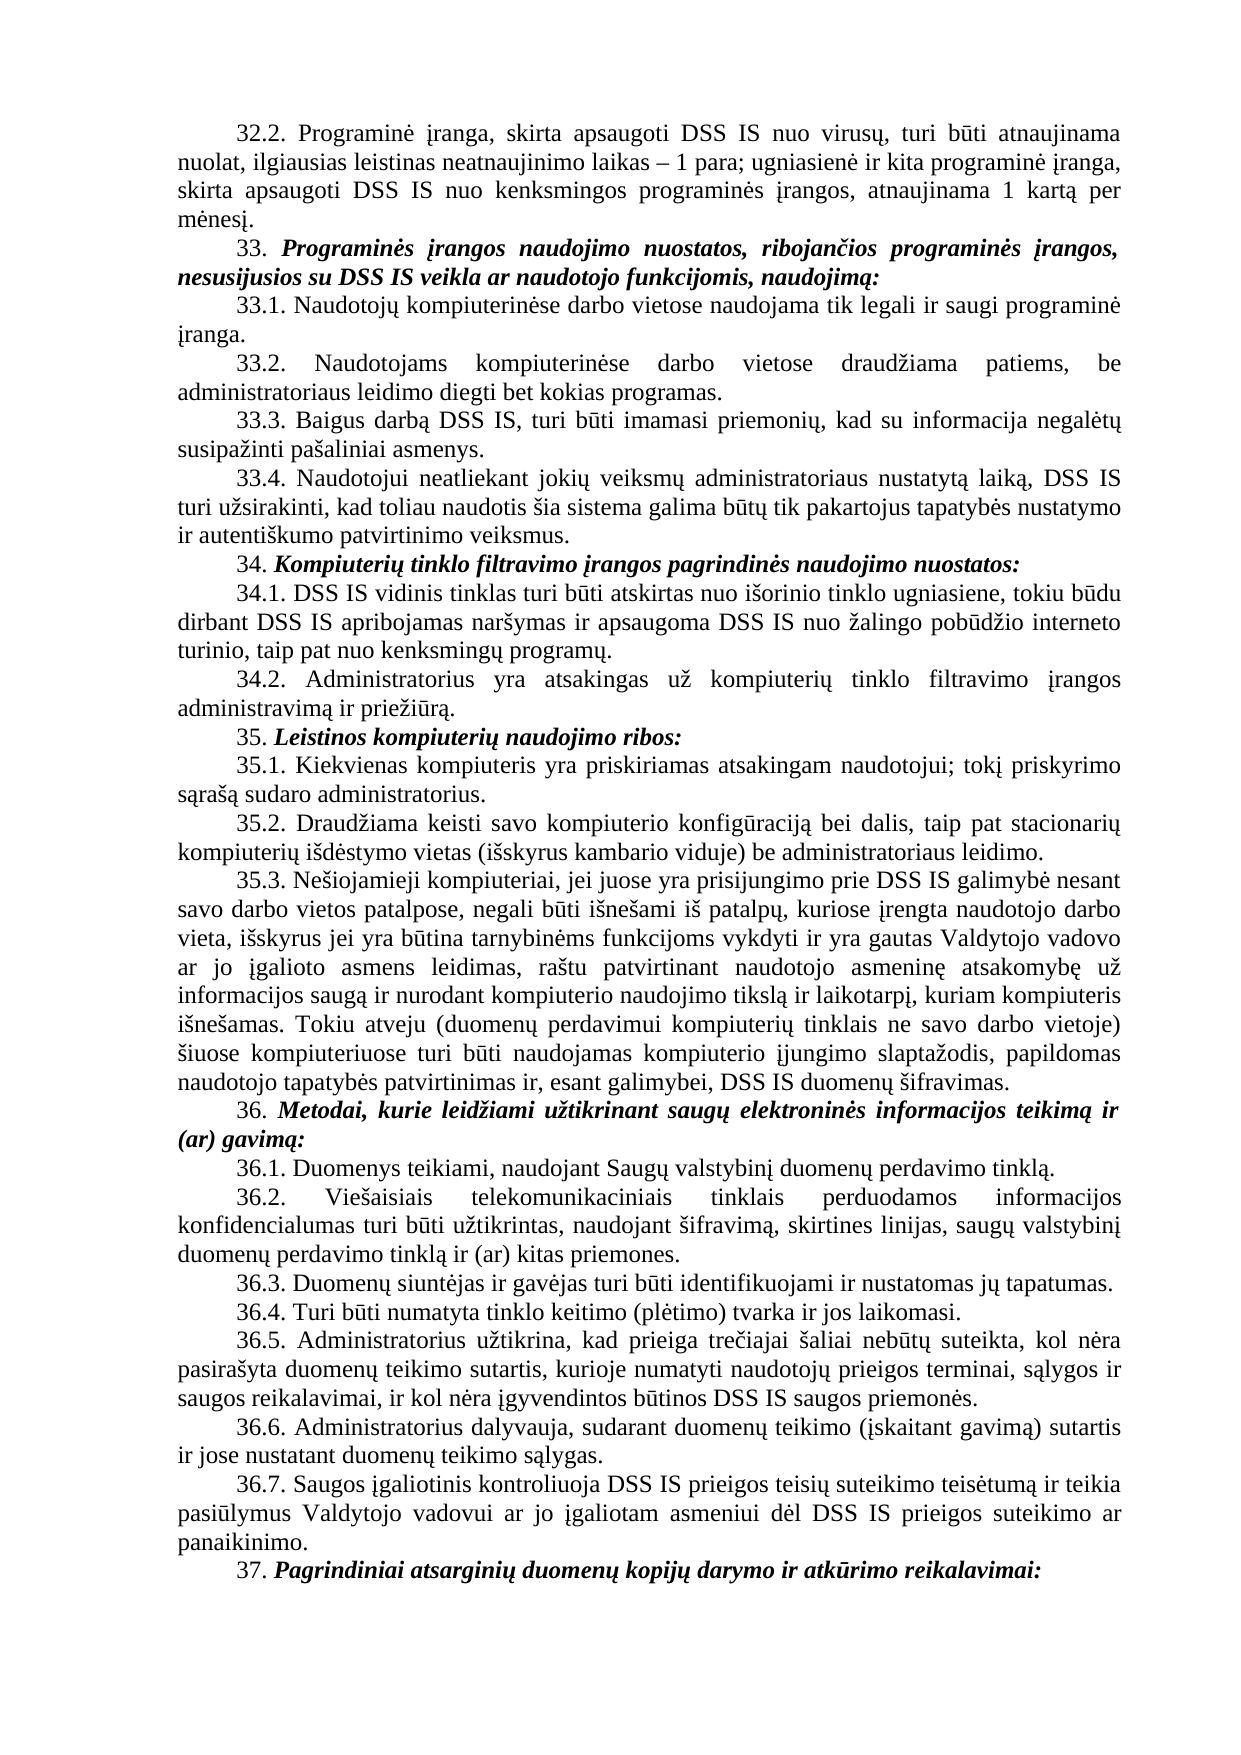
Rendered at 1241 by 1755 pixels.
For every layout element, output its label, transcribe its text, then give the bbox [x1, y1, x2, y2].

text 33.4. Naudotojui neatliekant jokių veiksmų administratoriaus nustatytą laiką, DSS IS turi užsirakinti, kad toliau naudotis šia sistema galima būtų tik pakartojus tapatybės nustatymo ir autentiškumo patvirtinimo veiksmus. [177, 463, 1122, 549]
text 36.3. Duomenų siuntėjas ir gavėjas turi būti identifikuojami ir nustatomas jų tapatumas. [177, 1268, 1122, 1297]
text 36.1. Duomenys teikiami, naudojant Saugų valstybinį duomenų perdavimo tinklą. [177, 1153, 1122, 1182]
text 36.5. Administratorius užtikrina, kad prieiga trečiajai šaliai nebūtų suteikta, kol nėra pasirašyta duomenų teikimo sutartis, kurioje numatyti naudotojų prieigos terminai, sąlygos ir saugos reikalavimai, ir kol nėra įgyvendintos būtinos DSS IS saugos priemonės. [177, 1326, 1122, 1412]
text 36. Metodai, kurie leidžiami užtikrinant saugų elektroninės informacijos teikimą ir (ar) gavimą: [177, 1096, 1122, 1153]
text 33.2. Naudotojams kompiuterinėse darbo vietose draudžiama patiems, be administratoriaus leidimo diegti bet kokias programas. [177, 348, 1122, 406]
text 32.2. Programinė įranga, skirta apsaugoti DSS IS nuo virusų, turi būti atnaujinama nuolat, ilgiausias leistinas neatnaujinimo laikas – 1 para; ugniasienė ir kita programinė įranga, skirta apsaugoti DSS IS nuo kenksmingos programinės įrangos, atnaujinama 1 kartą per mėnesį. [177, 118, 1122, 233]
text 33. Programinės įrangos naudojimo nuostatos, ribojančios programinės įrangos, nesusijusios su DSS IS veikla ar naudotojo funkcijomis, naudojimą: [177, 233, 1122, 291]
text 33.3. Baigus darbą DSS IS, turi būti imamasi priemonių, kad su informacija negalėtų susipažinti pašaliniai asmenys. [177, 406, 1122, 463]
text 37. Pagrindiniai atsarginių duomenų kopijų darymo ir atkūrimo reikalavimai: [177, 1556, 1122, 1584]
text 35.1. Kiekvienas kompiuteris yra priskiriamas atsakingam naudotojui; tokį priskyrimo sąrašą sudaro administratorius. [177, 751, 1122, 808]
text 36.6. Administratorius dalyvauja, sudarant duomenų teikimo (įskaitant gavimą) sutartis ir jose nustatant duomenų teikimo sąlygas. [177, 1412, 1122, 1469]
text 35.3. Nešiojamieji kompiuteriai, jei juose yra prisijungimo prie DSS IS galimybė nesant savo darbo vietos patalpose, negali būti išnešami iš patalpų, kuriose įrengta naudotojo darbo vieta, išskyrus jei yra būtina tarnybinėms funkcijoms vykdyti ir yra gautas Valdytojo vadovo ar jo įgalioto asmens leidimas, raštu patvirtinant naudotojo asmeninę atsakomybę už informacijos saugą ir nurodant kompiuterio naudojimo tikslą ir laikotarpį, kuriam kompiuteris išnešamas. Tokiu atveju (duomenų perdavimui kompiuterių tinklais ne savo darbo vietoje) šiuose kompiuteriuose turi būti naudojamas kompiuterio įjungimo slaptažodis, papildomas naudotojo tapatybės patvirtinimas ir, esant galimybei, DSS IS duomenų šifravimas. [177, 866, 1122, 1096]
text 33.1. Naudotojų kompiuterinėse darbo vietose naudojama tik legali ir saugi programinė įranga. [177, 291, 1122, 348]
text 35. Leistinos kompiuterių naudojimo ribos: [177, 722, 1122, 751]
text 34.1. DSS IS vidinis tinklas turi būti atskirtas nuo išorinio tinklo ugniasiene, tokiu būdu dirbant DSS IS apribojamas naršymas ir apsaugoma DSS IS nuo žalingo pobūdžio interneto turinio, taip pat nuo kenksmingų programų. [177, 578, 1122, 664]
text 36.4. Turi būti numatyta tinklo keitimo (plėtimo) tvarka ir jos laikomasi. [177, 1297, 1122, 1326]
text 36.2. Viešaisiais telekomunikaciniais tinklais perduodamos informacijos konfidencialumas turi būti užtikrintas, naudojant šifravimą, skirtines linijas, saugų valstybinį duomenų perdavimo tinklą ir (ar) kitas priemones. [177, 1182, 1122, 1268]
text 35.2. Draudžiama keisti savo kompiuterio konfigūraciją bei dalis, taip pat stacionarių kompiuterių išdėstymo vietas (išskyrus kambario viduje) be administratoriaus leidimo. [177, 808, 1122, 866]
text 34. Kompiuterių tinklo filtravimo įrangos pagrindinės naudojimo nuostatos: [177, 549, 1122, 578]
text 34.2. Administratorius yra atsakingas už kompiuterių tinklo filtravimo įrangos administravimą ir priežiūrą. [177, 664, 1122, 722]
text 36.7. Saugos įgaliotinis kontroliuoja DSS IS prieigos teisių suteikimo teisėtumą ir teikia pasiūlymus Valdytojo vadovui ar jo įgaliotam asmeniui dėl DSS IS prieigos suteikimo ar panaikinimo. [177, 1469, 1122, 1556]
